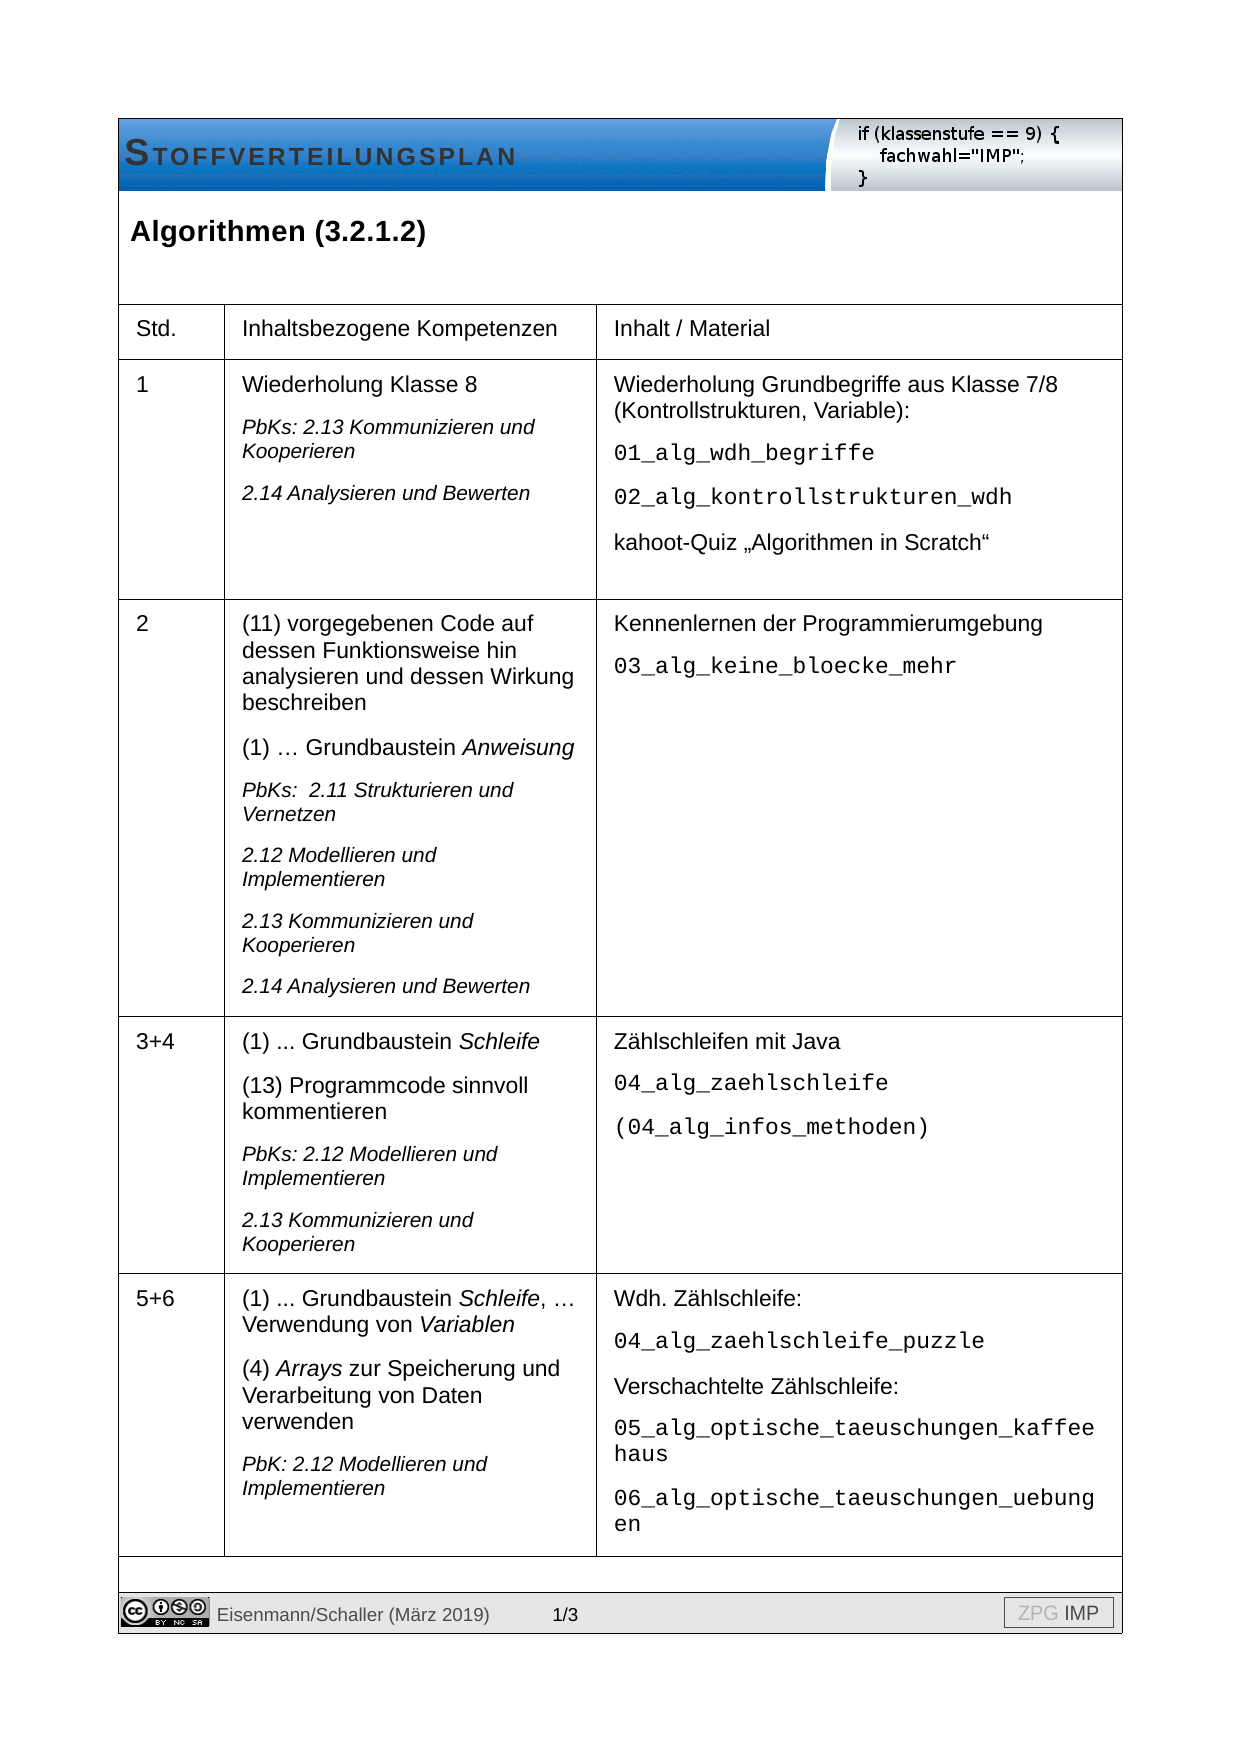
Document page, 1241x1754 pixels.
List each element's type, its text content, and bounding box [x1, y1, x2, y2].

text Algorithmen (3.2.1.2) [130, 214, 1110, 248]
table_header Std. [119, 305, 224, 359]
table_cell Wiederholung Grundbegriffe aus Klasse 7/8 (Kontrollstrukturen, Variable): 01_alg_wdh_begriffe 02_alg_kontrollstrukturen_wdh kahoot-Quiz „Algorithmen in Scratch“ [597, 360, 1122, 598]
picture [120, 1597, 210, 1627]
table_cell Wiederholung Klasse 8 PbKs: 2.13 Kommunizieren und Kooperieren 2.14 Analysieren und Bewerten [225, 360, 596, 598]
table_header Inhaltsbezogene Kompetenzen [225, 305, 596, 359]
table_cell (1) ... Grundbaustein Schleife (13) Programmcode sinnvoll kommentieren PbKs: 2.12 Modellieren und Implementieren 2.13 Kommunizieren und Kooperieren [225, 1017, 596, 1273]
table_header Inhalt / Material [597, 305, 1122, 359]
table_cell Kennenlernen der Programmierumgebung 03_alg_keine_bloecke_mehr [597, 600, 1122, 1016]
table_cell (11) vorgegebenen Code auf dessen Funktionsweise hin analysieren und dessen Wirkung beschreiben (1) … Grundbaustein Anweisung PbKs: 2.11 Strukturieren und Vernetzen 2.12 Modellieren und Implementieren 2.13 Kommunizieren und Kooperieren 2.14 Analysieren und Bewerten [225, 600, 596, 1016]
table_cell Zählschleifen mit Java 04_alg_zaehlschleife (04_alg_infos_methoden) [597, 1017, 1122, 1273]
table_cell 3+4 [119, 1017, 224, 1273]
table_cell Wdh. Zählschleife: 04_alg_zaehlschleife_puzzle Verschachtelte Zählschleife: 05_alg_optische_taeuschungen_kaffeehaus 06_alg_optische_taeuschungen_uebungen [597, 1274, 1122, 1556]
table_cell (1) ... Grundbaustein Schleife, … Verwendung von Variablen (4) Arrays zur Speicherung und Verarbeitung von Daten verwenden PbK: 2.12 Modellieren und Implementieren [225, 1274, 596, 1556]
table_cell 2 [119, 600, 224, 1016]
table_cell 5+6 [119, 1274, 224, 1556]
picture [119, 119, 1122, 191]
table_cell 1 [119, 360, 224, 598]
